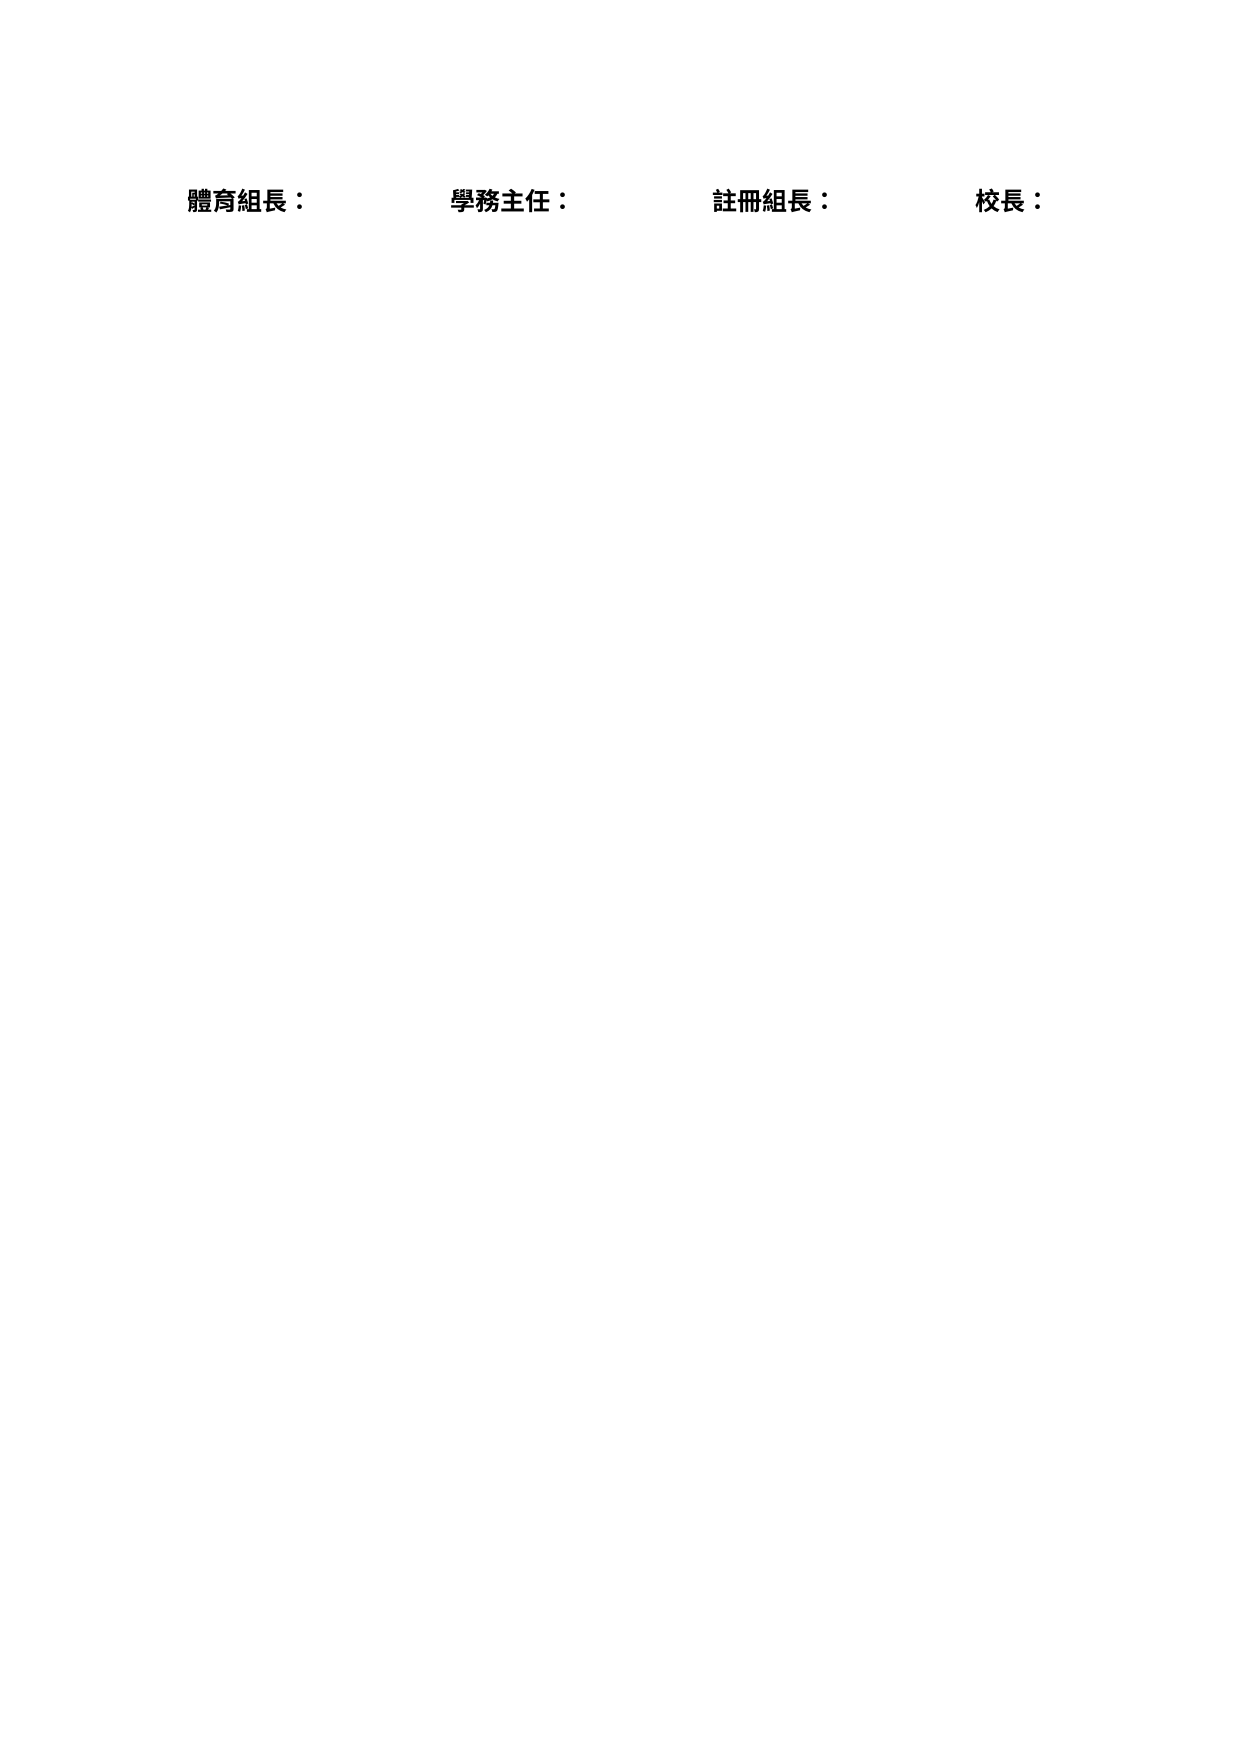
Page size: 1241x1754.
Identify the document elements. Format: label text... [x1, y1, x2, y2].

text 體育組長： 學務主任： 註冊組長： 校長： [187, 158, 1162, 221]
